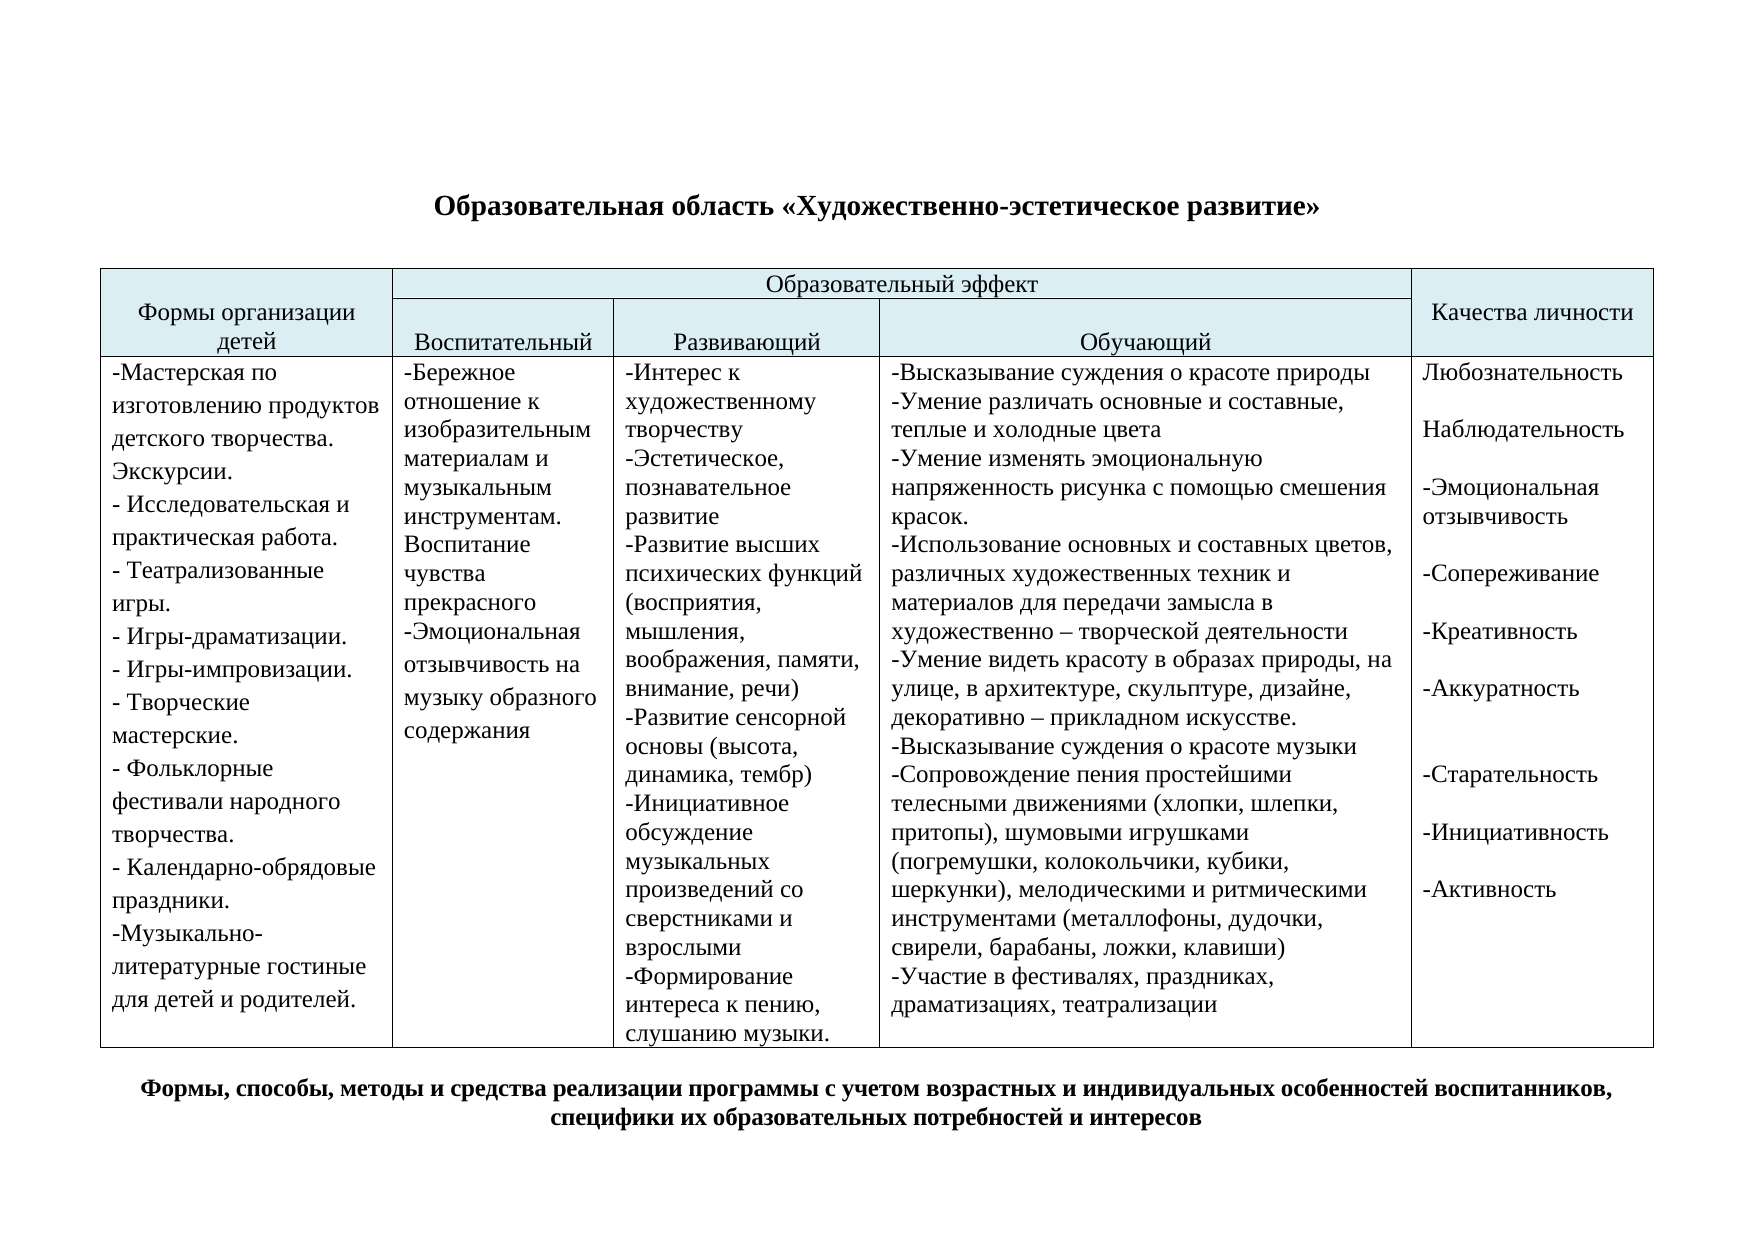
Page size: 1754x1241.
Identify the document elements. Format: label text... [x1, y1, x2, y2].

table_cell Любознательность Наблюдательность -Эмоциональная отзывчивость -Сопереживание -Креативность -Аккуратность -Старательность -Инициативность -Активность [1412, 357, 1653, 1047]
table_cell Развивающий [614, 299, 879, 356]
table_header Формы организации детей [101, 269, 392, 356]
table_header Образовательный эффект [393, 269, 1411, 297]
table_cell -Мастерская по изготовлению продуктов детского творчества. Экскурсии. - Исследовательская и практическая работа. - Театрализованные игры. - Игры-драматизации. - Игры-импровизации. - Творческие мастерские. - Фольклорные фестивали народного творчества. - Календарно-обрядовые праздники. -Музыкально-литературные гостиные для детей и родителей. [101, 357, 392, 1047]
table_cell -Интерес к художественному творчеству -Эстетическое, познавательное развитие -Развитие высших психических функций (восприятия, мышления, воображения, памяти, внимание, речи) -Развитие сенсорной основы (высота, динамика, тембр) -Инициативное обсуждение музыкальных произведений со сверстниками и взрослыми -Формирование интереса к пению, слушанию музыки. [614, 357, 879, 1047]
table_header Качества личности [1412, 269, 1653, 356]
table_cell -Бережное отношение к изобразительным материалам и музыкальным инструментам. Воспитание чувства прекрасного -Эмоциональная отзывчивость на музыку образного содержания [393, 357, 613, 1047]
text Формы, способы, методы и средства реализации программы с учетом возрастных и индивидуальных особенностей воспитанников, специфики их образовательных потребностей и интересов [118, 1073, 1634, 1131]
table_cell Воспитательный [393, 299, 613, 356]
table_cell Обучающий [880, 299, 1411, 356]
text Образовательная область «Художественно-эстетическое развитие» [118, 188, 1636, 247]
table_cell -Высказывание суждения о красоте природы -Умение различать основные и составные, теплые и холодные цвета -Умение изменять эмоциональную напряженность рисунка с помощью смешения красок. -Использование основных и составных цветов, различных художественных техник и материалов для передачи замысла в художественно – творческой деятельности -Умение видеть красоту в образах природы, на улице, в архитектуре, скульптуре, дизайне, декоративно – прикладном искусстве. -Высказывание суждения о красоте музыки -Сопровождение пения простейшими телесными движениями (хлопки, шлепки, притопы), шумовыми игрушками (погремушки, колокольчики, кубики, шеркунки), мелодическими и ритмическими инструментами (металлофоны, дудочки, свирели, барабаны, ложки, клавиши) -Участие в фестивалях, праздниках, драматизациях, театрализации [880, 357, 1411, 1047]
